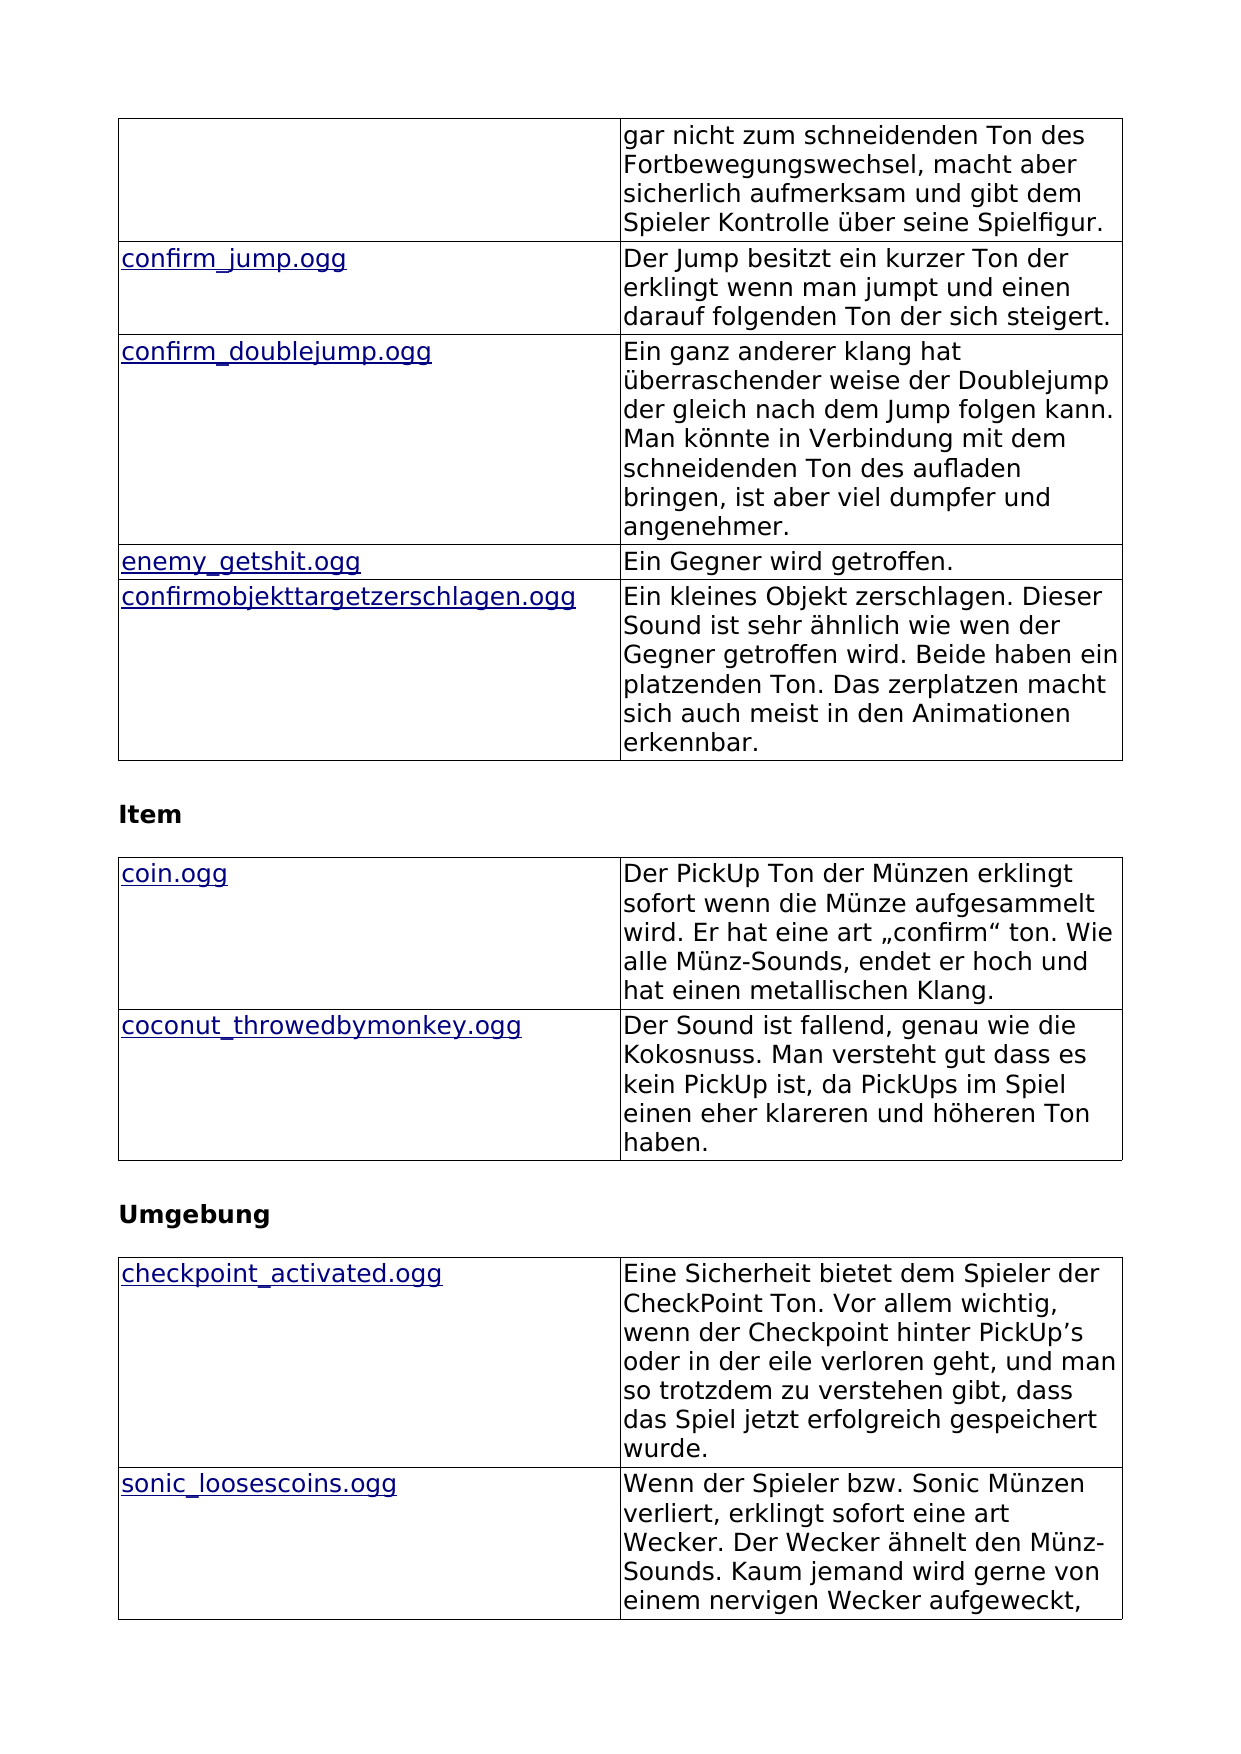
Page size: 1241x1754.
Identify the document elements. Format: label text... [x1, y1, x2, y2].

subtitle Umgebung [118, 1200, 1122, 1229]
table_cell Der Jump besitzt ein kurzer Ton der erklingt wenn man jumpt und einen darauf folgenden Ton der sich steigert. [621, 242, 1122, 334]
table_cell Der Sound ist fallend, genau wie die Kokosnuss. Man versteht gut dass es kein PickUp ist, da PickUps im Spiel einen eher klareren und höheren Ton haben. [621, 1010, 1122, 1160]
subtitle Item [118, 800, 1122, 829]
table_cell Ein Gegner wird getroffen. [621, 545, 1122, 579]
table_cell coconut_throwedbymonkey.ogg [119, 1010, 620, 1160]
table_header Eine Sicherheit bietet dem Spieler der CheckPoint Ton. Vor allem wichtig, wenn der Checkpoint hinter PickUp’s oder in der eile verloren geht, und man so trotzdem zu verstehen gibt, dass das Spiel jetzt erfolgreich gespeichert wurde. [621, 1258, 1122, 1467]
table_cell enemy_getshit.ogg [119, 545, 620, 579]
table_cell Ein ganz anderer klang hat überraschender weise der Doublejump der gleich nach dem Jump folgen kann. Man könnte in Verbindung mit dem schneidenden Ton des aufladen bringen, ist aber viel dumpfer und angenehmer. [621, 335, 1122, 544]
table_cell gar nicht zum schneidenden Ton des Fortbewegungswechsel, macht aber sicherlich aufmerksam und gibt dem Spieler Kontrolle über seine Spielfigur. [621, 119, 1122, 241]
table_cell confirmobjekttargetzerschlagen.ogg [119, 580, 620, 760]
table_cell Ein kleines Objekt zerschlagen. Dieser Sound ist sehr ähnlich wie wen der Gegner getroffen wird. Beide haben ein platzenden Ton. Das zerplatzen macht sich auch meist in den Animationen erkennbar. [621, 580, 1122, 760]
table_cell sonic_loosescoins.ogg [119, 1468, 620, 1618]
table_cell Wenn der Spieler bzw. Sonic Münzen verliert, erklingt sofort eine art Wecker. Der Wecker ähnelt den Münz-Sounds. Kaum jemand wird gerne von einem nervigen Wecker aufgeweckt, [621, 1468, 1122, 1618]
table_cell [119, 119, 620, 241]
table_cell confirm_doublejump.ogg [119, 335, 620, 544]
table_header coin.ogg [119, 858, 620, 1008]
table_cell confirm_jump.ogg [119, 242, 620, 334]
table_header Der PickUp Ton der Münzen erklingt sofort wenn die Münze aufgesammelt wird. Er hat eine art „confirm“ ton. Wie alle Münz-Sounds, endet er hoch und hat einen metallischen Klang. [621, 858, 1122, 1008]
table_header checkpoint_activated.ogg [119, 1258, 620, 1467]
